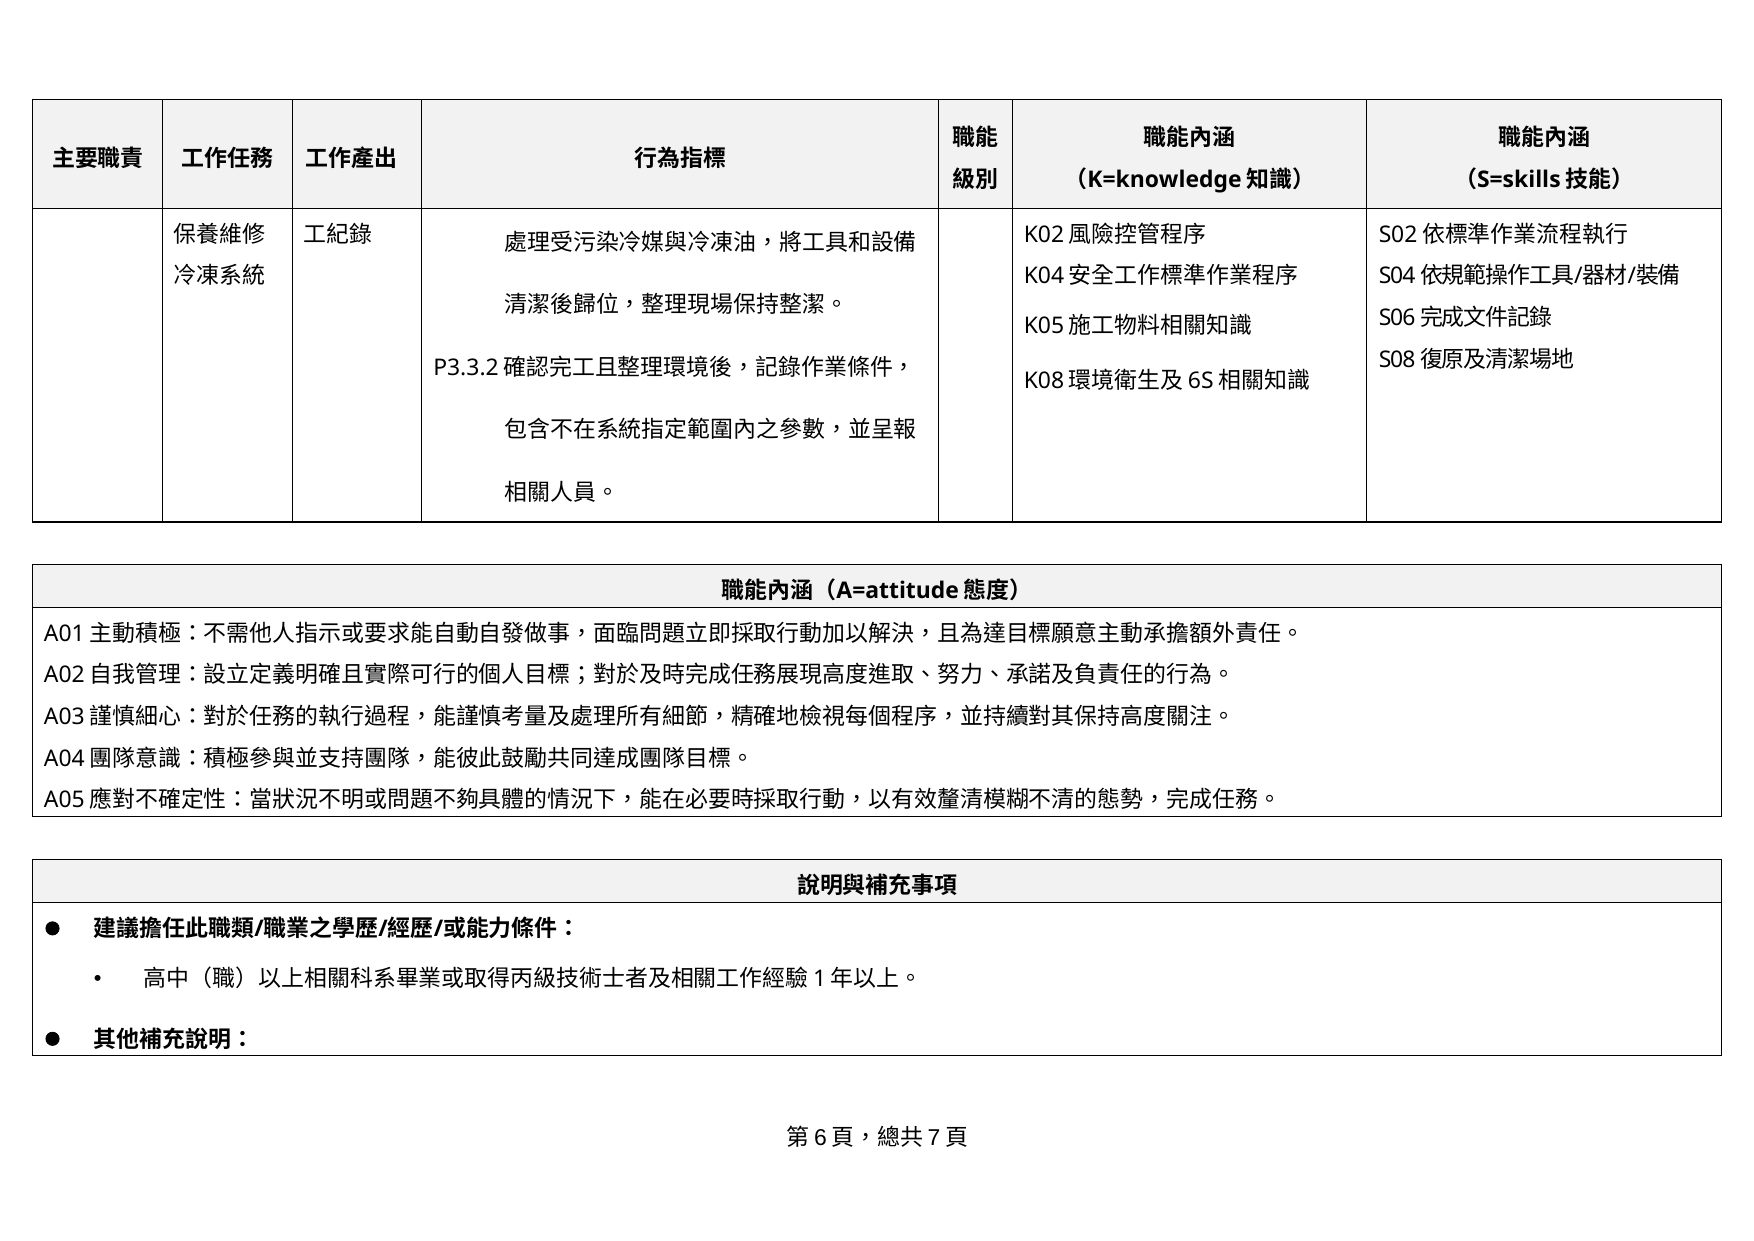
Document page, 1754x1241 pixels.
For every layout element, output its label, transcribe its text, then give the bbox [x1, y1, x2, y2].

table_header 行為指標 [422, 100, 938, 208]
table_cell K02風險控管程序 K04安全工作標準作業程序 K05施工物料相關知識 K08環境衛生及6S相關知識 [1013, 209, 1366, 521]
table_header 職能內涵（A=attitude態度） [33, 565, 1721, 607]
table_cell 工紀錄 [293, 209, 421, 521]
table_header 工作任務 [163, 100, 292, 208]
table_header 主要職責 [33, 100, 162, 208]
table_cell A01主動積極：不需他人指示或要求能自動自發做事，面臨問題立即採取行動加以解決，且為達目標願意主動承擔額外責任。 A02自我管理：設立定義明確且實際可行的個人目標；對於及時完成任務展現高度進取、努力、承諾及負責任的行為。 A03謹慎細心：對於任務的執行過程，能謹慎考量及處理所有細節，精確地檢視每個程序，並持續對其保持高度關注。 A04團隊意識：積極參與並支持團隊，能彼此鼓勵共同達成團隊目標。 A05應對不確定性：當狀況不明或問題不夠具體的情況下，能在必要時採取行動，以有效釐清模糊不清的態勢，完成任務。 [33, 608, 1721, 816]
table_cell S02依標準作業流程執行 S04依規範操作工具/器材/裝備 S06完成文件記錄 S08復原及清潔場地 [1367, 209, 1721, 521]
table_cell 建議擔任此職類/職業之學歷/經歷/或能力條件： 高中（職）以上相關科系畢業或取得丙級技術士者及相關工作經驗1年以上。 其他補充說明： 【註1】遵循法規及程序：遵循職業安全衛生規範、風險控管程序、緊急應變程序、安全工作標準作業程序及職業倫理道德。 【註2】冷媒冷凍系統相關知識：各類冷媒種類及特性、例如：R134a、R32、R744、R410A、氨冷媒、 二氧化碳（CO2）冷凍系統.等；附屬構件、熱交換器選擇、壓縮機選用。設備安裝需求、冷媒管路與配件、選用管路與尺寸、冷媒系統控制裝置、冷媒液體/蒸汽流動控制裝置、系統能力控制裝置系統特性、設計功能、應用、構造、組件及標準配置安排、運轉與控制原理、保養時程、系統故障與測試方法、外部電源。 【註3】施工物料相關知識：零件、材料、手工具、工具、機器、設備、儀器..等種類、使用方法、安全防護規定、限制條件、存放規定、適用環境與狀況、價格與用途等相關知識。 【註4】依標準作業流程執行：依據標準作業流程進行作業，使用符合職業安全衛生規範的個人防護設備；並採取預防措施與必要行動，減少、控制或排除作業期間可能存在的危害。 【註5】IP值：防水防塵等級。 【註6】ESG相關知識：ESG指的是環境（ Environmental ）、社會（ Social ）、公司治理（ Governance ），衡量公司或企業投資的持續性和社會影響的三個主要因素，環保、永續、節能減碳等相關知識。 [33, 903, 1721, 1055]
table_header 說明與補充事項 [33, 860, 1721, 902]
table_cell 保養維修冷凍系統 [163, 209, 292, 521]
table_header 工作產出 [293, 100, 421, 208]
table_cell 處理受污染冷媒與冷凍油，將工具和設備清潔後歸位，整理現場保持整潔。 P3.3.2確認完工且整理環境後，記錄作業條件，包含不在系統指定範圍內之參數，並呈報相關人員。 [422, 209, 938, 521]
table_header 職能內涵 （S=skills技能） [1367, 100, 1721, 208]
table_header 職能內涵 （K=knowledge知識） [1013, 100, 1366, 208]
table_cell [939, 209, 1012, 521]
table_header 職能級別 [939, 100, 1012, 208]
